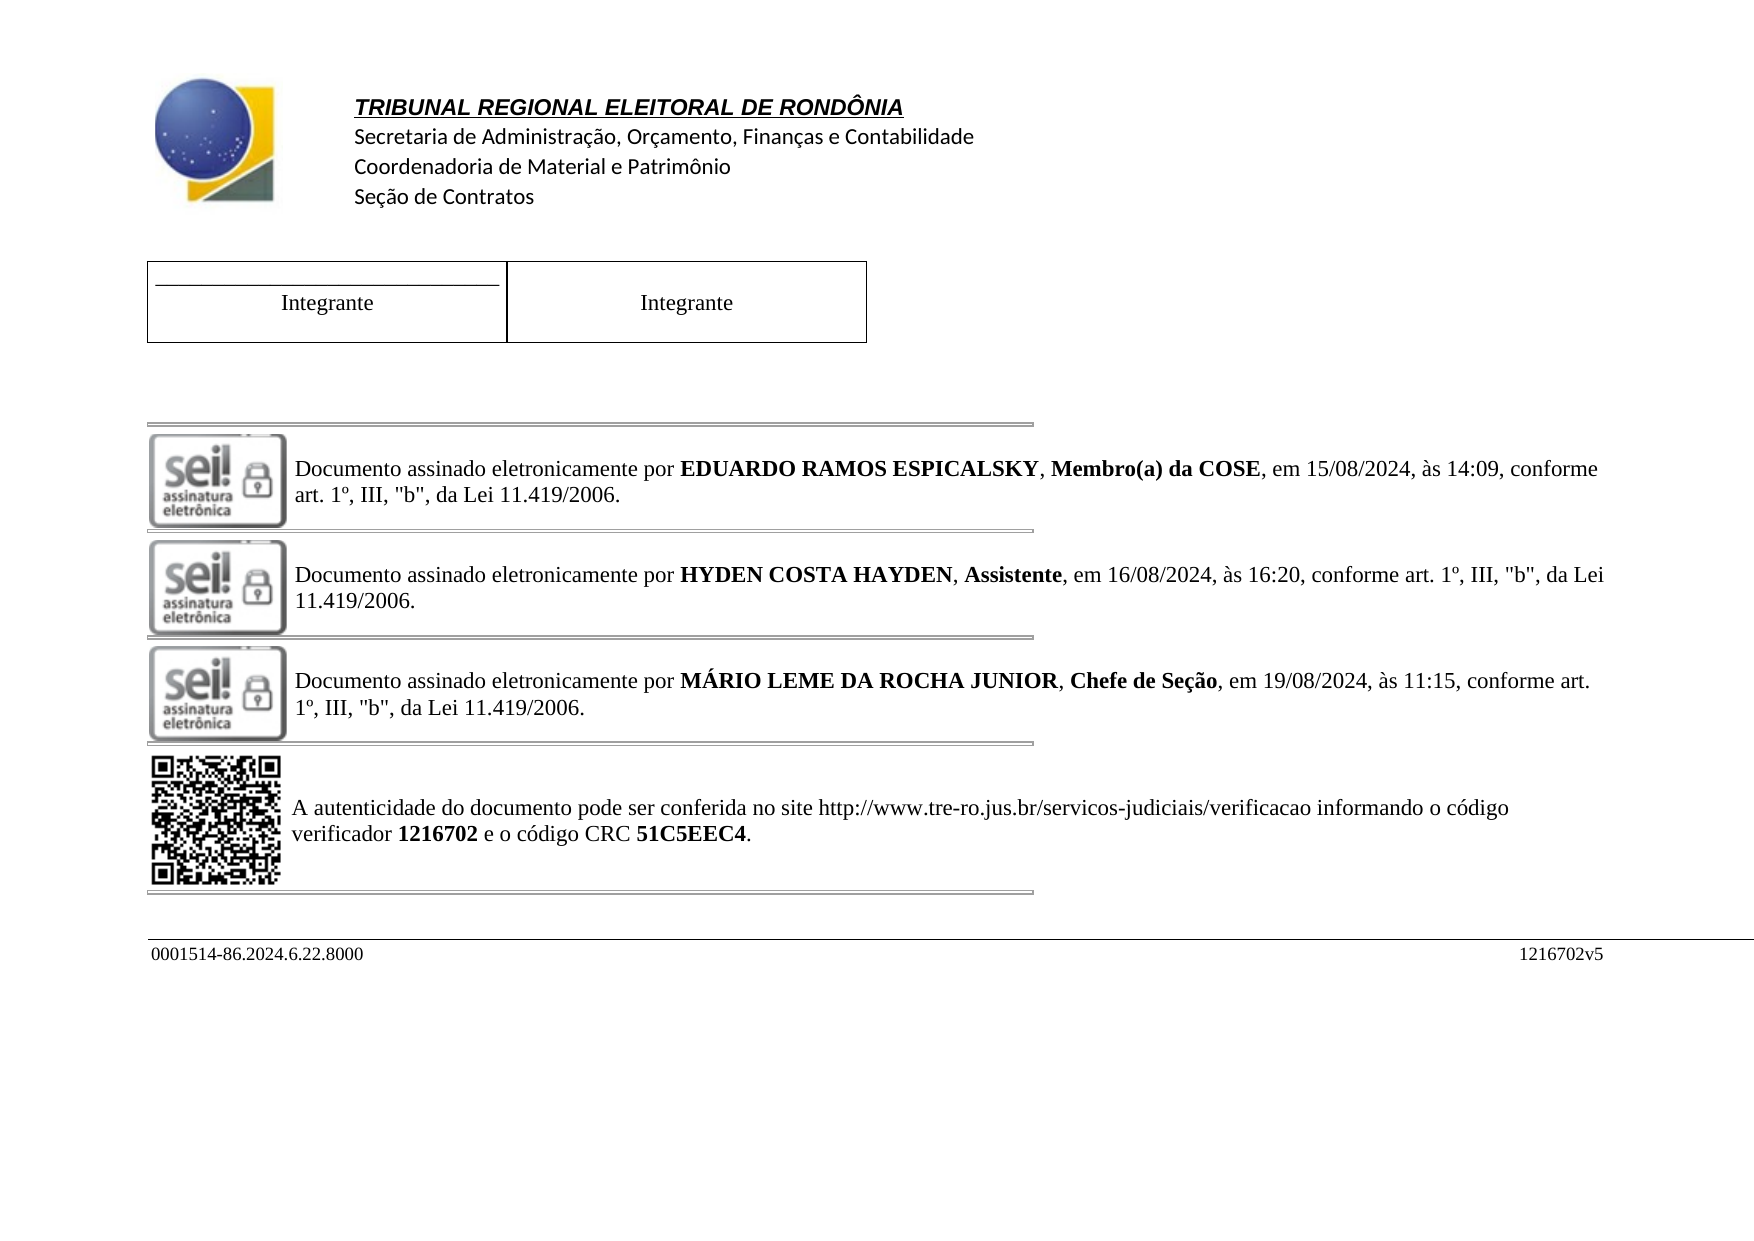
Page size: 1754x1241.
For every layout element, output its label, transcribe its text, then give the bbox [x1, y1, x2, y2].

table_header Documento assinado eletronicamente por EDUARDO RAMOS ESPICALSKY, Membro(a) da COSE, em 15/08/2024, às 14:09, conforme art. 1º, III, "b", da Lei 11.419/2006. [293, 433, 1616, 529]
table_cell Integrante [508, 262, 866, 342]
table_header [148, 645, 293, 741]
table_header Documento assinado eletronicamente por MÁRIO LEME DA ROCHA JUNIOR, Chefe de Seção, em 19/08/2024, às 11:15, conforme art. 1º, III, "b", da Lei 11.419/2006. [293, 645, 1616, 742]
table_header A autenticidade do documento pode ser conferida no site http://www.tre-ro.jus.br/servicos-judiciais/verificacao informando o código verificador 1216702 e o código CRC 51C5EEC4. [290, 752, 1616, 889]
table_header Documento assinado eletronicamente por HYDEN COSTA HAYDEN, Assistente, em 16/08/2024, às 16:20, conforme art. 1º, III, "b", da Lei 11.419/2006. [293, 539, 1616, 636]
table_cell ______________________________ Integrante [148, 262, 506, 342]
table_header 1216702v5 [877, 940, 1606, 967]
table_header [148, 752, 290, 889]
table_header [148, 433, 293, 529]
table_header [148, 539, 293, 635]
table_header 0001514-86.2024.6.22.8000 [148, 940, 877, 967]
